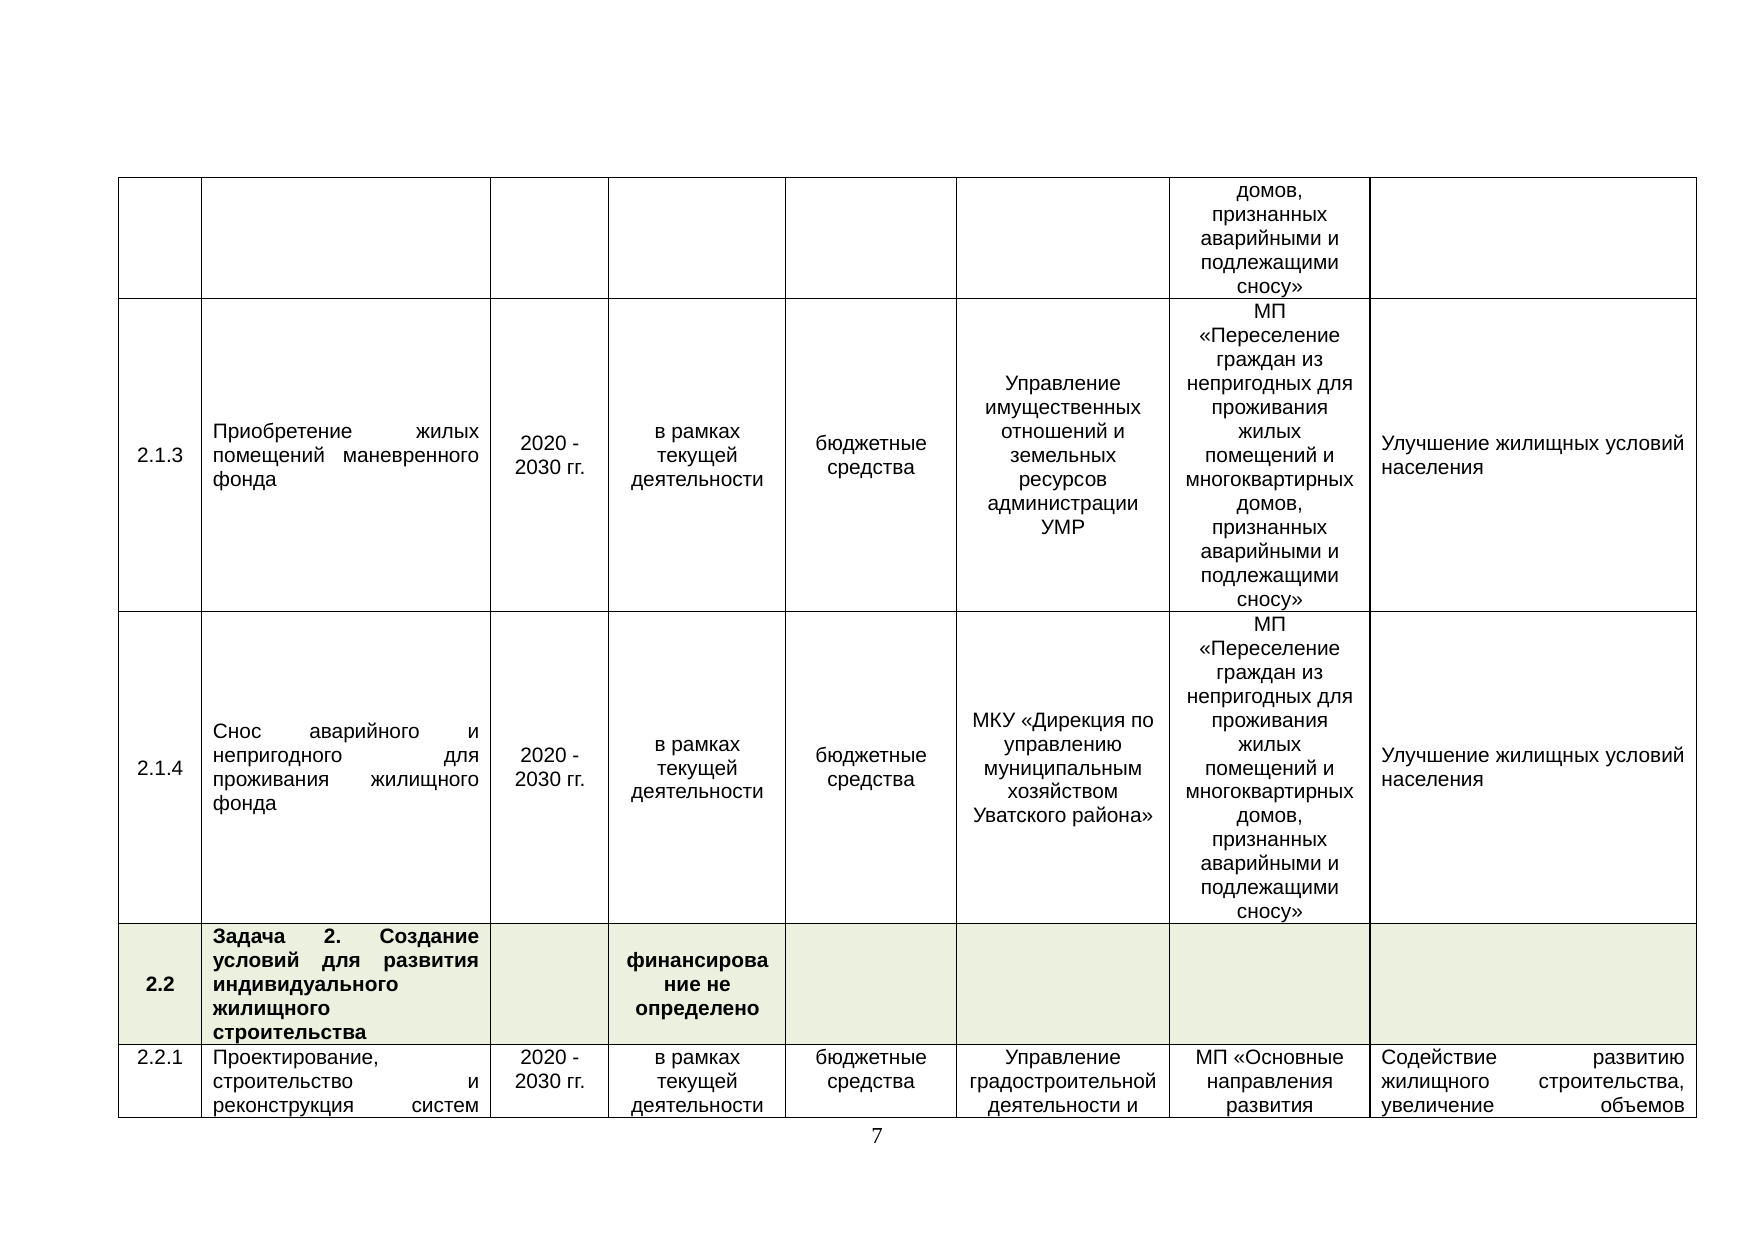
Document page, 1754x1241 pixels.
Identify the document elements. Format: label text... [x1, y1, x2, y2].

table_cell [786, 178, 956, 298]
table_cell МП «Переселение граждан из непригодных для проживания жилых помещений и многоквартирных домов, признанных аварийными и подлежащими сносу» [1170, 612, 1369, 923]
table_cell [202, 178, 490, 298]
table_cell в рамках текущей деятельности [609, 1045, 785, 1117]
table_cell 2020 - 2030 гг. [491, 299, 608, 611]
table_cell в рамках текущей деятельности [609, 612, 785, 923]
table_cell [786, 924, 956, 1044]
table_cell Проектирование, строительство и реконструкция систем [202, 1045, 490, 1117]
table_cell МП «Основные направления развития [1170, 1045, 1369, 1117]
table_cell [1371, 924, 1696, 1044]
table_cell [119, 178, 201, 298]
table_cell МКУ «Дирекция по управлению муниципальным хозяйством Уватского района» [957, 612, 1169, 923]
table_cell бюджетные средства [786, 1045, 956, 1117]
table_cell Улучшение жилищных условий населения [1371, 612, 1696, 923]
table_cell [491, 924, 608, 1044]
table_cell [491, 178, 608, 298]
table_cell Приобретение жилых помещений маневренного фонда [202, 299, 490, 611]
table_cell 2020 - 2030 гг. [491, 612, 608, 923]
table_cell 2.2 [119, 924, 201, 1044]
table_cell [957, 924, 1169, 1044]
table_cell в рамках текущей деятельности [609, 299, 785, 611]
table_cell Снос аварийного и непригодного для проживания жилищного фонда [202, 612, 490, 923]
table_cell [957, 178, 1169, 298]
table_cell Управление имущественных отношений и земельных ресурсов администрации УМР [957, 299, 1169, 611]
table_cell МП «Переселение граждан из непригодных для проживания жилых помещений и многоквартирных домов, признанных аварийными и подлежащими сносу» [1170, 299, 1369, 611]
table_cell домов, признанных аварийными и подлежащими сносу» [1170, 178, 1369, 298]
table_cell Содействие развитию жилищного строительства, увеличение объемов [1371, 1045, 1696, 1117]
table_cell [609, 178, 785, 298]
table_cell [1371, 178, 1696, 298]
table_cell 2.1.3 [119, 299, 201, 611]
table_cell бюджетные средства [786, 299, 956, 611]
table_cell 2.2.1 [119, 1045, 201, 1117]
table_cell 2.1.4 [119, 612, 201, 923]
table_cell Задача 2. Создание условий для развития индивидуального жилищного строительства [202, 924, 490, 1044]
table_cell бюджетные средства [786, 612, 956, 923]
table_cell [1170, 924, 1369, 1044]
table_cell Управление градостроительной деятельности и [957, 1045, 1169, 1117]
table_cell 2020 - 2030 гг. [491, 1045, 608, 1117]
table_cell Улучшение жилищных условий населения [1371, 299, 1696, 611]
table_cell финансирование не определено [609, 924, 785, 1044]
